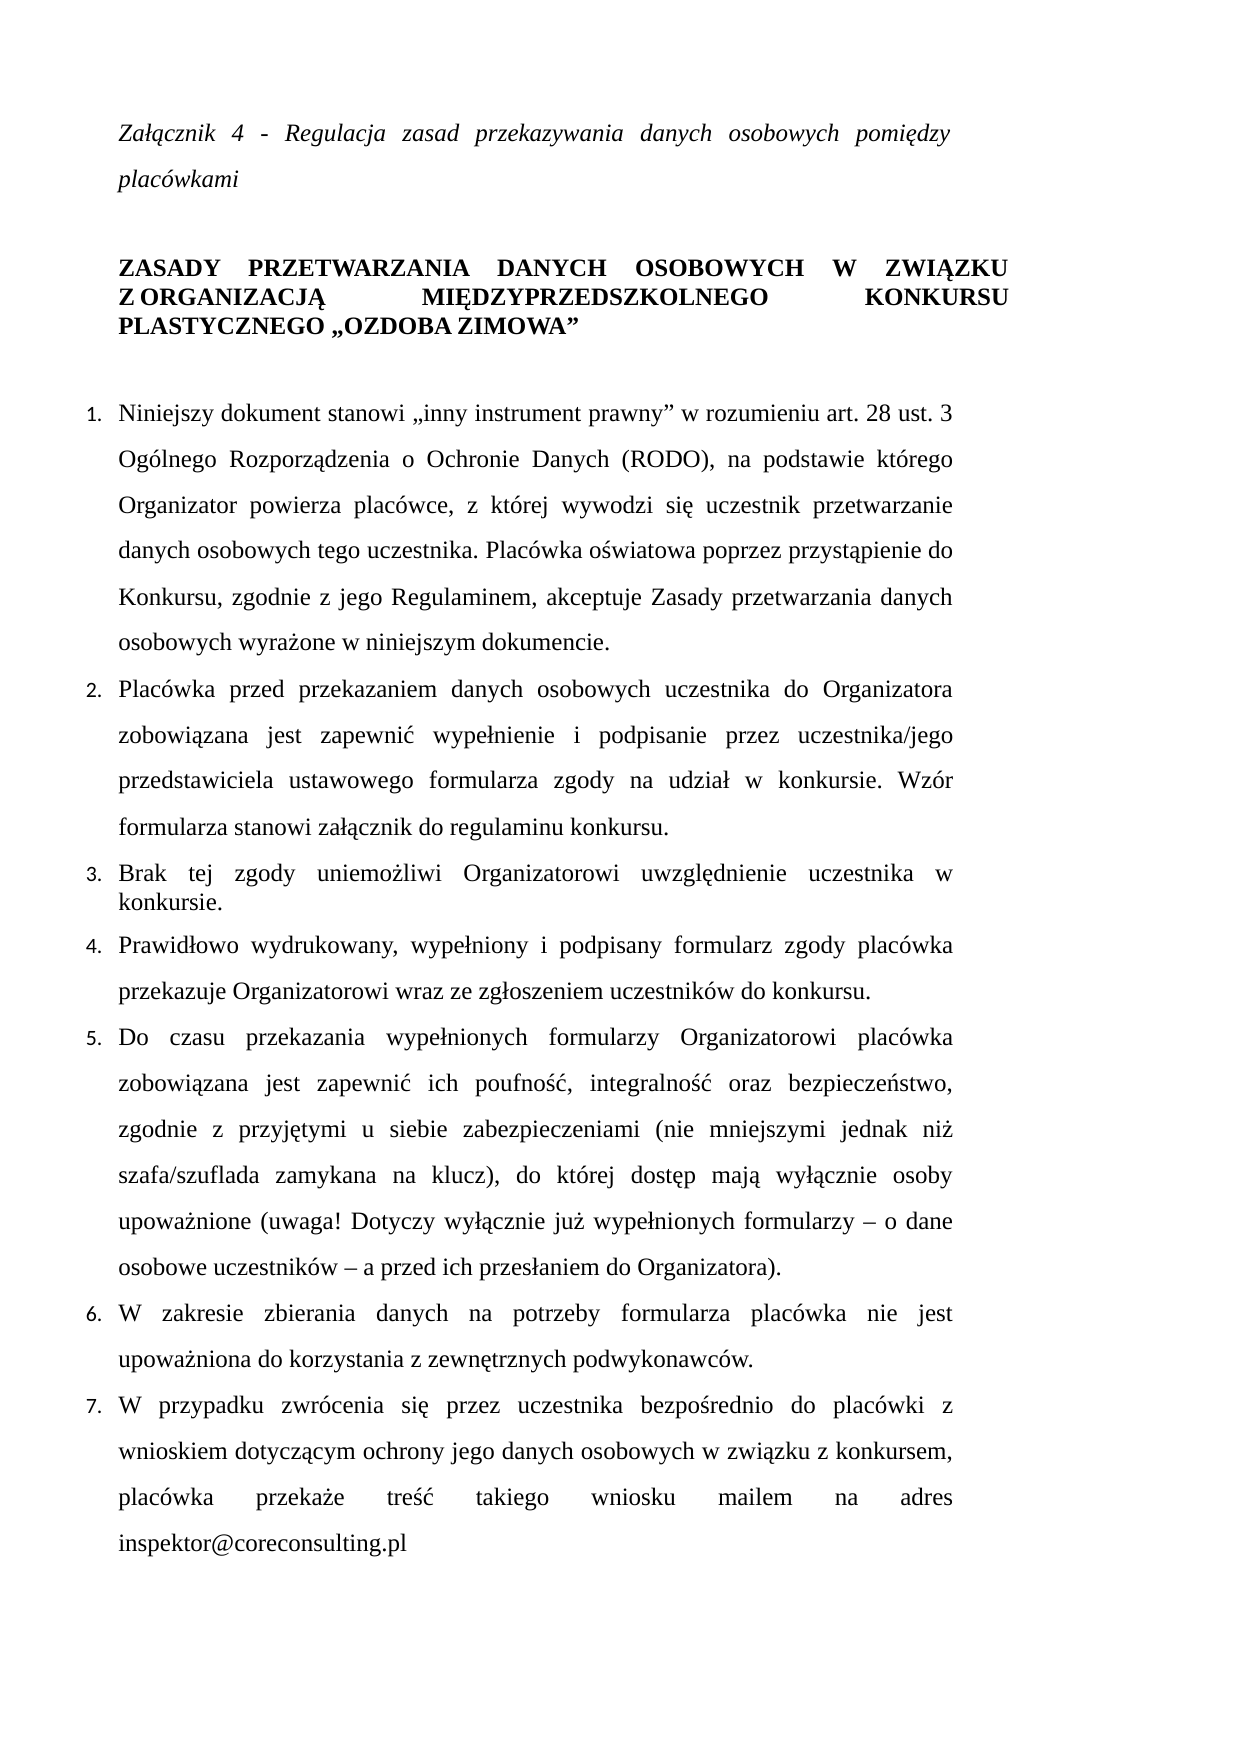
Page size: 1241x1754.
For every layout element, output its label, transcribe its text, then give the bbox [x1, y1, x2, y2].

list Placówka przed przekazaniem danych osobowych uczestnika do Organizatora zobowiązana jest zapewnić wypełnienie i podpisanie przez uczestnika/jego przedstawiciela ustawowego formularza zgody na udział w konkursie. Wzór formularza stanowi załącznik do regulaminu konkursu. [86, 674, 954, 840]
text Załącznik 4 - Regulacja zasad przekazywania danych osobowych pomiędzy placówkami [118, 118, 954, 193]
list W zakresie zbierania danych na potrzeby formularza placówka nie jest upoważniona do korzystania z zewnętrznych podwykonawców. [86, 1298, 954, 1373]
list Brak tej zgody uniemożliwi Organizatorowi uwzględnienie uczestnika w konkursie. [86, 858, 954, 916]
list Do czasu przekazania wypełnionych formularzy Organizatorowi placówka zobowiązana jest zapewnić ich poufność, integralność oraz bezpieczeństwo, zgodnie z przyjętymi u siebie zabezpieczeniami (nie mniejszymi jednak niż szafa/szuflada zamykana na klucz), do której dostęp mają wyłącznie osoby upoważnione (uwaga! Dotyczy wyłącznie już wypełnionych formularzy – o dane osobowe uczestników – a przed ich przesłaniem do Organizatora). [86, 1022, 954, 1281]
list Niniejszy dokument stanowi „inny instrument prawny” w rozumieniu art. 28 ust. 3 Ogólnego Rozporządzenia o Ochronie Danych (RODO), na podstawie którego Organizator powierza placówce, z której wywodzi się uczestnik przetwarzanie danych osobowych tego uczestnika. Placówka oświatowa poprzez przystąpienie do Konkursu, zgodnie z jego Regulaminem, akceptuje Zasady przetwarzania danych osobowych wyrażone w niniejszym dokumencie. [86, 398, 954, 656]
subtitle ZASADY PRZETWARZANIA DANYCH OSOBOWYCH W ZWIĄZKU Z ORGANIZACJĄ MIĘDZYPRZEDSZKOLNEGO KONKURSU PLASTYCZNEGO „OZDOBA ZIMOWA” [118, 253, 1009, 340]
list W przypadku zwrócenia się przez uczestnika bezpośrednio do placówki z wnioskiem dotyczącym ochrony jego danych osobowych w związku z konkursem, placówka przekaże treść takiego wniosku mailem na adres inspektor@coreconsulting.pl [86, 1391, 954, 1557]
list Prawidłowo wydrukowany, wypełniony i podpisany formularz zgody placówka przekazuje Organizatorowi wraz ze zgłoszeniem uczestników do konkursu. [86, 930, 954, 1005]
